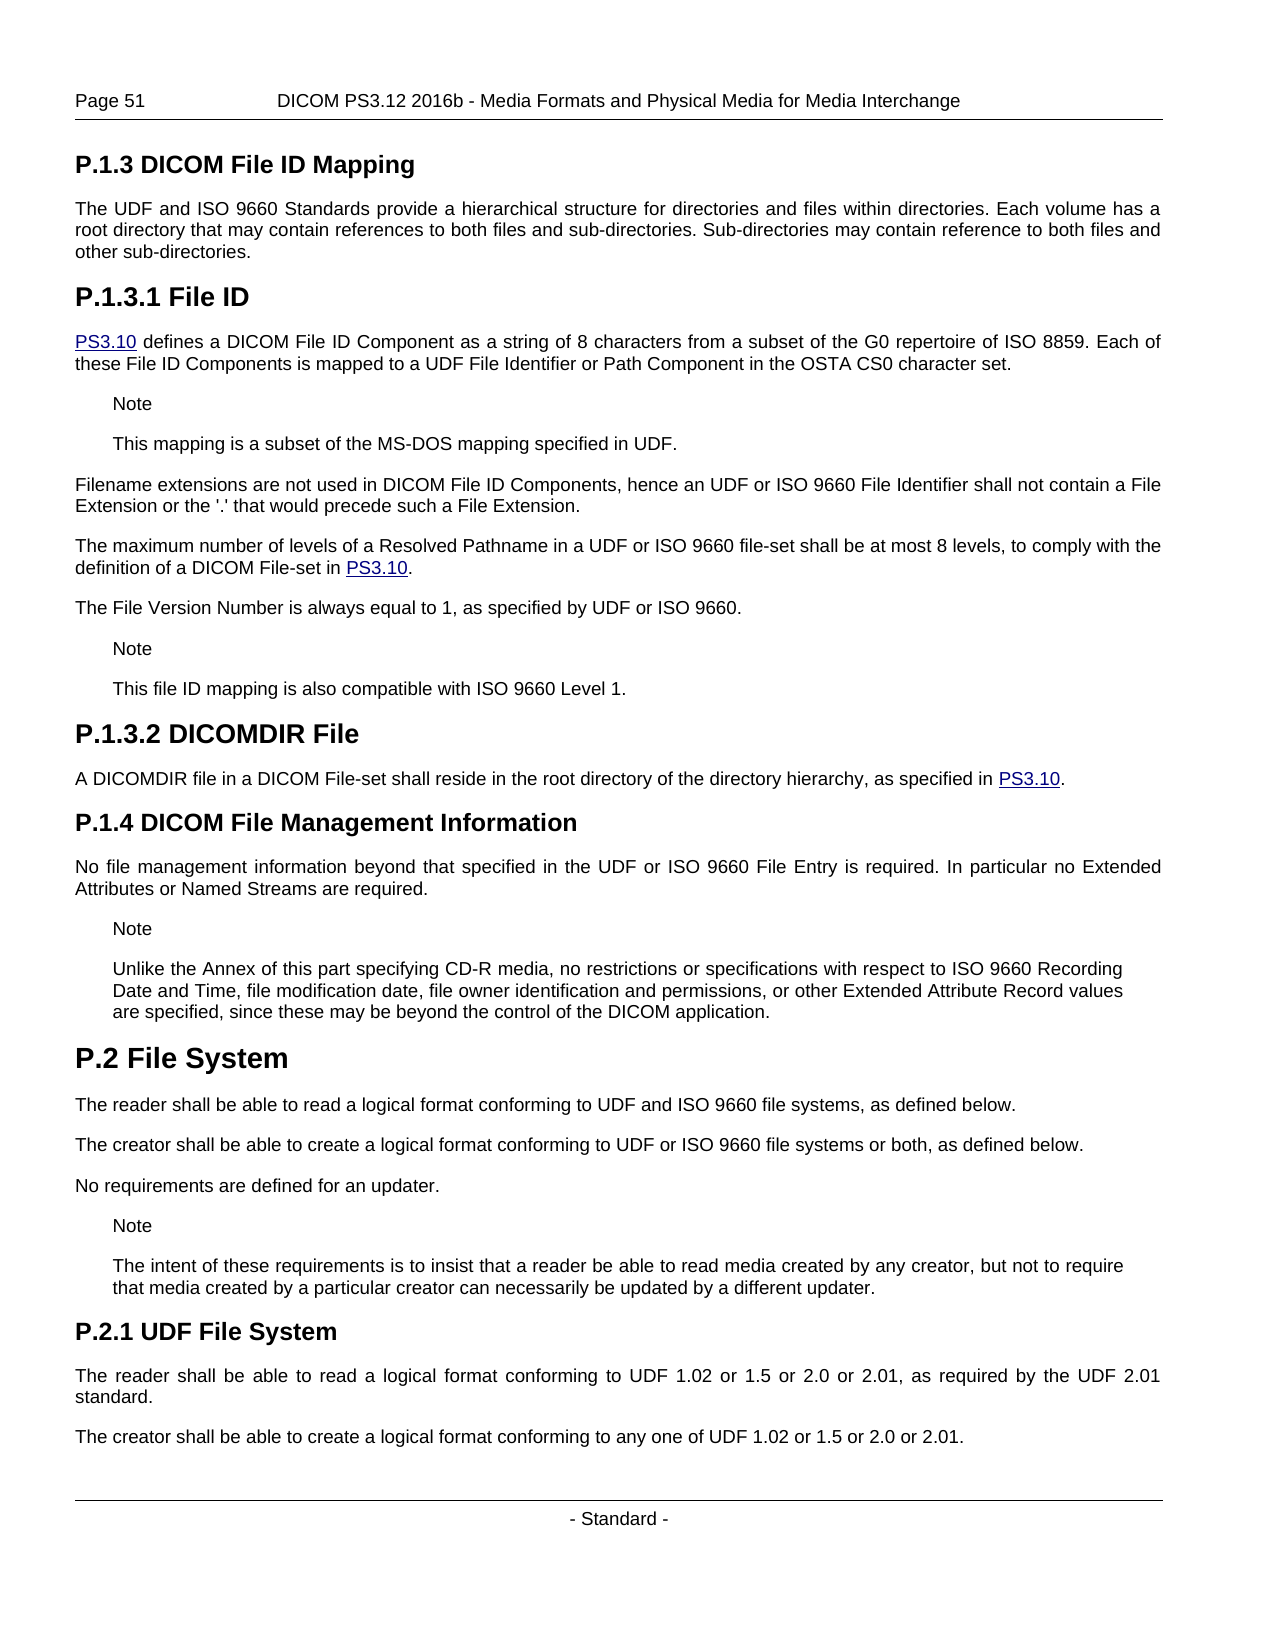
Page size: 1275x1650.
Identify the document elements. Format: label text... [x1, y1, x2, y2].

text P.1.3 DICOM File ID Mapping [75, 150, 1162, 179]
text Note [112, 1215, 1125, 1236]
text The intent of these requirements is to insist that a reader be able to read media created by any creator, but not to require that media created by a particular creator can necessarily be updated by a different updater. [112, 1255, 1125, 1298]
text Unlike the Annex of this part specifying CD-R media, no restrictions or specifications with respect to ISO 9660 Recording Date and Time, file modification date, file owner identification and permissions, or other Extended Attribute Record values are specified, since these may be beyond the control of the DICOM application. [112, 958, 1125, 1023]
text P.1.3.1 File ID [75, 281, 1162, 312]
text The File Version Number is always equal to 1, as specified by UDF or ISO 9660. [75, 597, 1162, 619]
text Note [112, 393, 1125, 414]
text Filename extensions are not used in DICOM File ID Components, hence an UDF or ISO 9660 File Identifier shall not contain a File Extension or the '.' that would precede such a File Extension. [75, 473, 1162, 517]
text P.2.1 UDF File System [75, 1317, 1162, 1346]
text P.1.3.2 DICOMDIR File [75, 718, 1162, 749]
text No requirements are defined for an updater. [75, 1174, 1162, 1196]
text P.2 File System [75, 1042, 1162, 1075]
text The UDF and ISO 9660 Standards provide a hierarchical structure for directories and files within directories. Each volume has a root directory that may contain references to both files and sub-directories. Sub-directories may contain reference to both files and other sub-directories. [75, 197, 1162, 262]
text The reader shall be able to read a logical format conforming to UDF 1.02 or 1.5 or 2.0 or 2.01, as required by the UDF 2.01 standard. [75, 1364, 1162, 1408]
text Note [112, 637, 1125, 659]
text The reader shall be able to read a logical format conforming to UDF and ISO 9660 file systems, as defined below. [75, 1094, 1162, 1115]
text A DICOMDIR file in a DICOM File-set shall reside in the root directory of the directory hierarchy, as specified in PS3.10. [75, 768, 1162, 790]
text No file management information beyond that specified in the UDF or ISO 9660 File Entry is required. In particular no Extended Attributes or Named Streams are required. [75, 856, 1162, 899]
text This mapping is a subset of the MS-DOS mapping specified in UDF. [112, 433, 1125, 455]
text Note [112, 918, 1125, 939]
text The maximum number of levels of a Resolved Pathname in a UDF or ISO 9660 file-set shall be at most 8 levels, to comply with the definition of a DICOM File-set in PS3.10. [75, 535, 1162, 578]
text PS3.10 defines a DICOM File ID Component as a string of 8 characters from a subset of the G0 repertoire of ISO 8859. Each of these File ID Components is mapped to a UDF File Identifier or Path Component in the OSTA CS0 character set. [75, 331, 1162, 374]
text This file ID mapping is also compatible with ISO 9660 Level 1. [112, 678, 1125, 699]
text P.1.4 DICOM File Management Information [75, 808, 1162, 837]
text The creator shall be able to create a logical format conforming to any one of UDF 1.02 or 1.5 or 2.0 or 2.01. [75, 1426, 1162, 1448]
text The creator shall be able to create a logical format conforming to UDF or ISO 9660 file systems or both, as defined below. [75, 1134, 1162, 1156]
